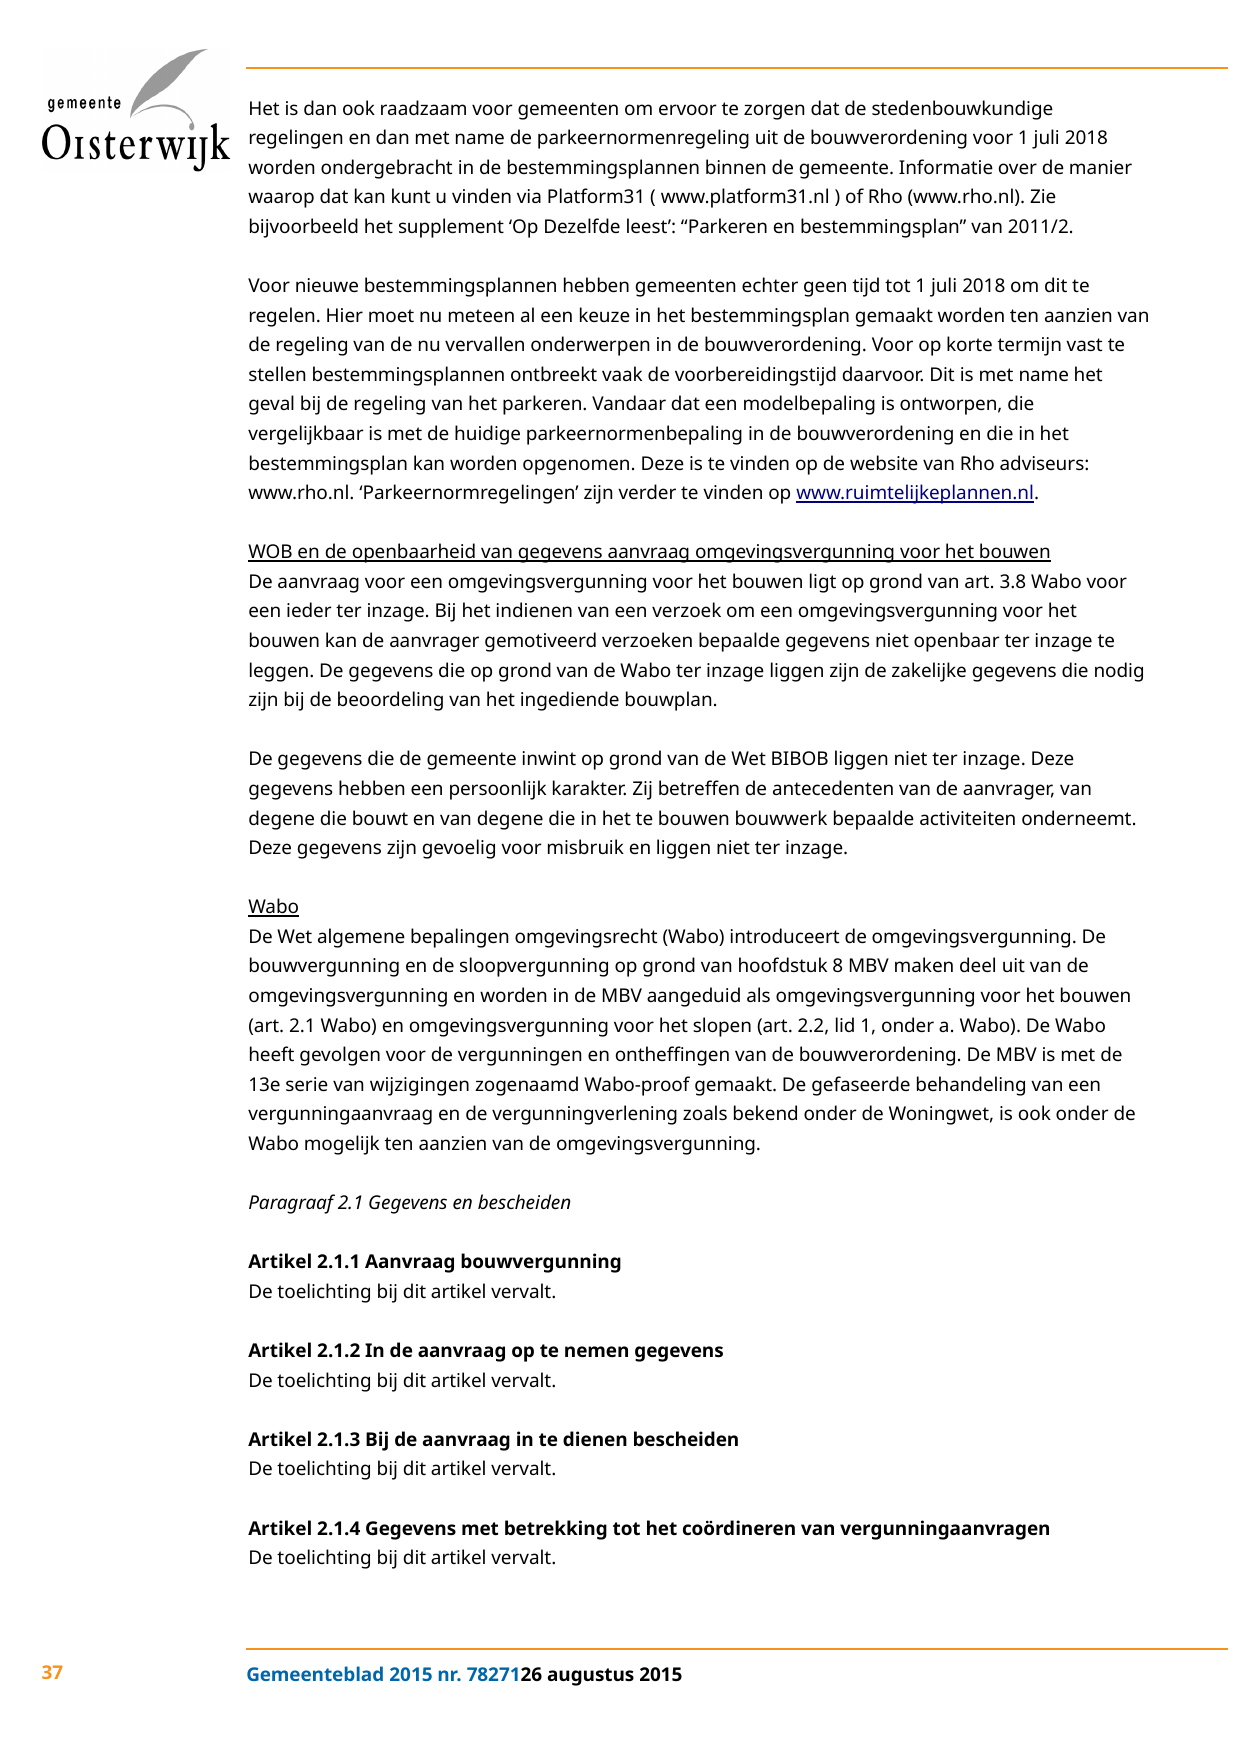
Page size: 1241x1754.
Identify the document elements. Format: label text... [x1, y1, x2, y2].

text Voor nieuwe bestemmingsplannen hebben gemeenten echter geen tijd tot 1 juli 2018 om dit te regelen. Hier moet nu meteen al een keuze in het bestemmingsplan gemaakt worden ten aanzien van de regeling van de nu vervallen onderwerpen in de bouwverordening. Voor op korte termijn vast te stellen bestemmingsplannen ontbreekt vaak de voorbereidingstijd daarvoor. Dit is met name het geval bij de regeling van het parkeren. Vandaar dat een modelbepaling is ontworpen, die vergelijkbaar is met de huidige parkeernormenbepaling in de bouwverordening en die in het bestemmingsplan kan worden opgenomen. Deze is te vinden op de website van Rho adviseurs: www.rho.nl. ‘Parkeernormregelingen’ zijn verder te vinden op www.ruimtelijkeplannen.nl. [248, 272, 1152, 505]
text Het is dan ook raadzaam voor gemeenten om ervoor te zorgen dat de stedenbouwkundige regelingen en dan met name de parkeernormenregeling uit de bouwverordening voor 1 juli 2018 worden ondergebracht in de bestemmingsplannen binnen de gemeente. Informatie over de manier waarop dat kan kunt u vinden via Platform31 ( www.platform31.nl ) of Rho (www.rho.nl). Zie bijvoorbeeld het supplement ‘Op Dezelfde leest’: “Parkeren en bestemmingsplan” van 2011/2. [248, 95, 1152, 239]
text Artikel 2.1.4 Gegevens met betrekking tot het coördineren van vergunningaanvragen [248, 1515, 1152, 1541]
text De gegevens die de gemeente inwint op grond van de Wet BIBOB liggen niet ter inzage. Deze gegevens hebben een persoonlijk karakter. Zij betreffen de antecedenten van de aanvrager, van degene die bouwt en van degene die in het te bouwen bouwwerk bepaalde activiteiten onderneemt. Deze gegevens zijn gevoelig voor misbruik en liggen niet ter inzage. [248, 746, 1152, 860]
text De toelichting bij dit artikel vervalt. [248, 1544, 1152, 1570]
text De aanvraag voor een omgevingsvergunning voor het bouwen ligt op grond van art. 3.8 Wabo voor een ieder ter inzage. Bij het indienen van een verzoek om een omgevingsvergunning voor het bouwen kan de aanvrager gemotiveerd verzoeken bepaalde gegevens niet openbaar ter inzage te leggen. De gegevens die op grond van de Wabo ter inzage liggen zijn de zakelijke gegevens die nodig zijn bij de beoordeling van het ingediende bouwplan. [248, 568, 1152, 712]
text De Wet algemene bepalingen omgevingsrecht (Wabo) introduceert de omgevingsvergunning. De bouwvergunning en de sloopvergunning op grond van hoofdstuk 8 MBV maken deel uit van de omgevingsvergunning en worden in de MBV aangeduid als omgevingsvergunning voor het bouwen (art. 2.1 Wabo) en omgevingsvergunning voor het slopen (art. 2.2, lid 1, onder a. Wabo). De Wabo heeft gevolgen voor de vergunningen en ontheffingen van de bouwverordening. De MBV is met de 13e serie van wijzigingen zogenaamd Wabo-proof gemaakt. De gefaseerde behandeling van een vergunningaanvraag en de vergunningverlening zoals bekend onder de Woningwet, is ook onder de Wabo mogelijk ten aanzien van de omgevingsvergunning. [248, 923, 1152, 1156]
text Artikel 2.1.3 Bij de aanvraag in te dienen bescheiden [248, 1426, 1152, 1452]
text WOB en de openbaarheid van gegevens aanvraag omgevingsvergunning voor het bouwen [248, 538, 1152, 564]
text De toelichting bij dit artikel vervalt. [248, 1278, 1152, 1304]
text Paragraaf 2.1 Gegevens en bescheiden [248, 1189, 1152, 1215]
picture [41, 47, 231, 172]
text De toelichting bij dit artikel vervalt. [248, 1367, 1152, 1393]
text De toelichting bij dit artikel vervalt. [248, 1456, 1152, 1481]
text Artikel 2.1.2 In de aanvraag op te nemen gegevens [248, 1337, 1152, 1363]
text Artikel 2.1.1 Aanvraag bouwvergunning [248, 1248, 1152, 1274]
text Wabo [248, 893, 1152, 919]
